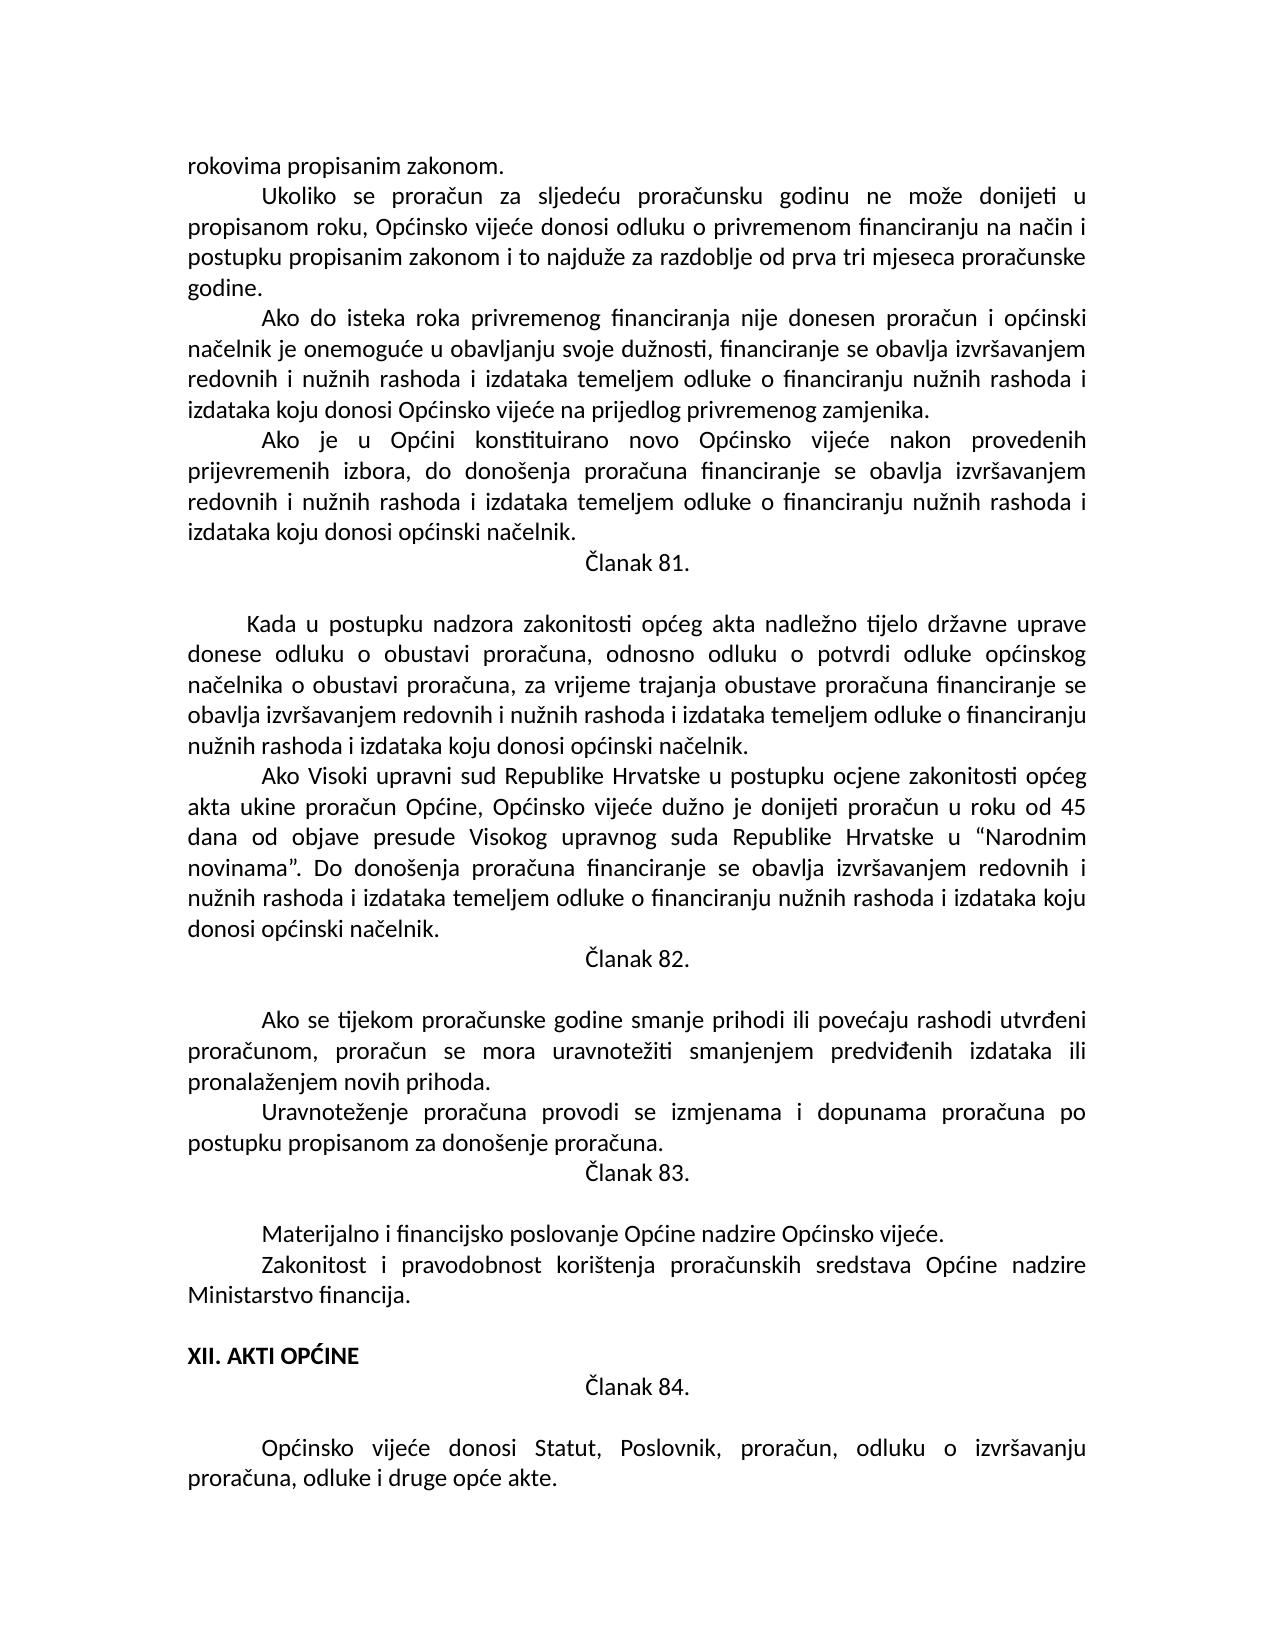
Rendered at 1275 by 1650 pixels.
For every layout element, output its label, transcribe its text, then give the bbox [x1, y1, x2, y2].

text Članak 83. [187, 1157, 1087, 1188]
text Ako Visoki upravni sud Republike Hrvatske u postupku ocjene zakonitosti općeg akta ukine proračun Općine, Općinsko vijeće dužno je donijeti proračun u roku od 45 dana od objave presude Visokog upravnog suda Republike Hrvatske u “Narodnim novinama”. Do donošenja proračuna financiranje se obavlja izvršavanjem redovnih i nužnih rashoda i izdataka temeljem odluke o financiranju nužnih rashoda i izdataka koju donosi općinski načelnik. [187, 760, 1087, 943]
text rokovima propisanim zakonom. [187, 150, 1087, 181]
text Ukoliko se proračun za sljedeću proračunsku godinu ne može donijeti u propisanom roku, Općinsko vijeće donosi odluku o privremenom financiranju na način i postupku propisanim zakonom i to najduže za razdoblje od prva tri mjeseca proračunske godine. [187, 181, 1087, 303]
text Uravnoteženje proračuna provodi se izmjenama i dopunama proračuna po postupku propisanom za donošenje proračuna. [187, 1096, 1087, 1157]
text Materijalno i financijsko poslovanje Općine nadzire Općinsko vijeće. [187, 1218, 1087, 1249]
text Općinsko vijeće donosi Statut, Poslovnik, proračun, odluku o izvršavanju proračuna, odluke i druge opće akte. [187, 1432, 1087, 1493]
text Ako je u Općini konstituirano novo Općinsko vijeće nakon provedenih prijevremenih izbora, do donošenja proračuna financiranje se obavlja izvršavanjem redovnih i nužnih rashoda i izdataka temeljem odluke o financiranju nužnih rashoda i izdataka koju donosi općinski načelnik. [187, 425, 1087, 547]
text Ako se tijekom proračunske godine smanje prihodi ili povećaju rashodi utvrđeni proračunom, proračun se mora uravnotežiti smanjenjem predviđenih izdataka ili pronalaženjem novih prihoda. [187, 1004, 1087, 1096]
text Članak 81. [187, 547, 1087, 577]
text XII. AKTI OPĆINE [187, 1340, 1087, 1371]
text Zakonitost i pravodobnost korištenja proračunskih sredstava Općine nadzire Ministarstvo financija. [187, 1249, 1087, 1310]
text Članak 84. [187, 1371, 1087, 1401]
text Ako do isteka roka privremenog financiranja nije donesen proračun i općinski načelnik je onemoguće u obavljanju svoje dužnosti, financiranje se obavlja izvršavanjem redovnih i nužnih rashoda i izdataka temeljem odluke o financiranju nužnih rashoda i izdataka koju donosi Općinsko vijeće na prijedlog privremenog zamjenika. [187, 303, 1087, 425]
text Kada u postupku nadzora zakonitosti općeg akta nadležno tijelo državne uprave donese odluku o obustavi proračuna, odnosno odluku o potvrdi odluke općinskog načelnika o obustavi proračuna, za vrijeme trajanja obustave proračuna financiranje se obavlja izvršavanjem redovnih i nužnih rashoda i izdataka temeljem odluke o financiranju nužnih rashoda i izdataka koju donosi općinski načelnik. [187, 608, 1087, 760]
text Članak 82. [187, 943, 1087, 974]
